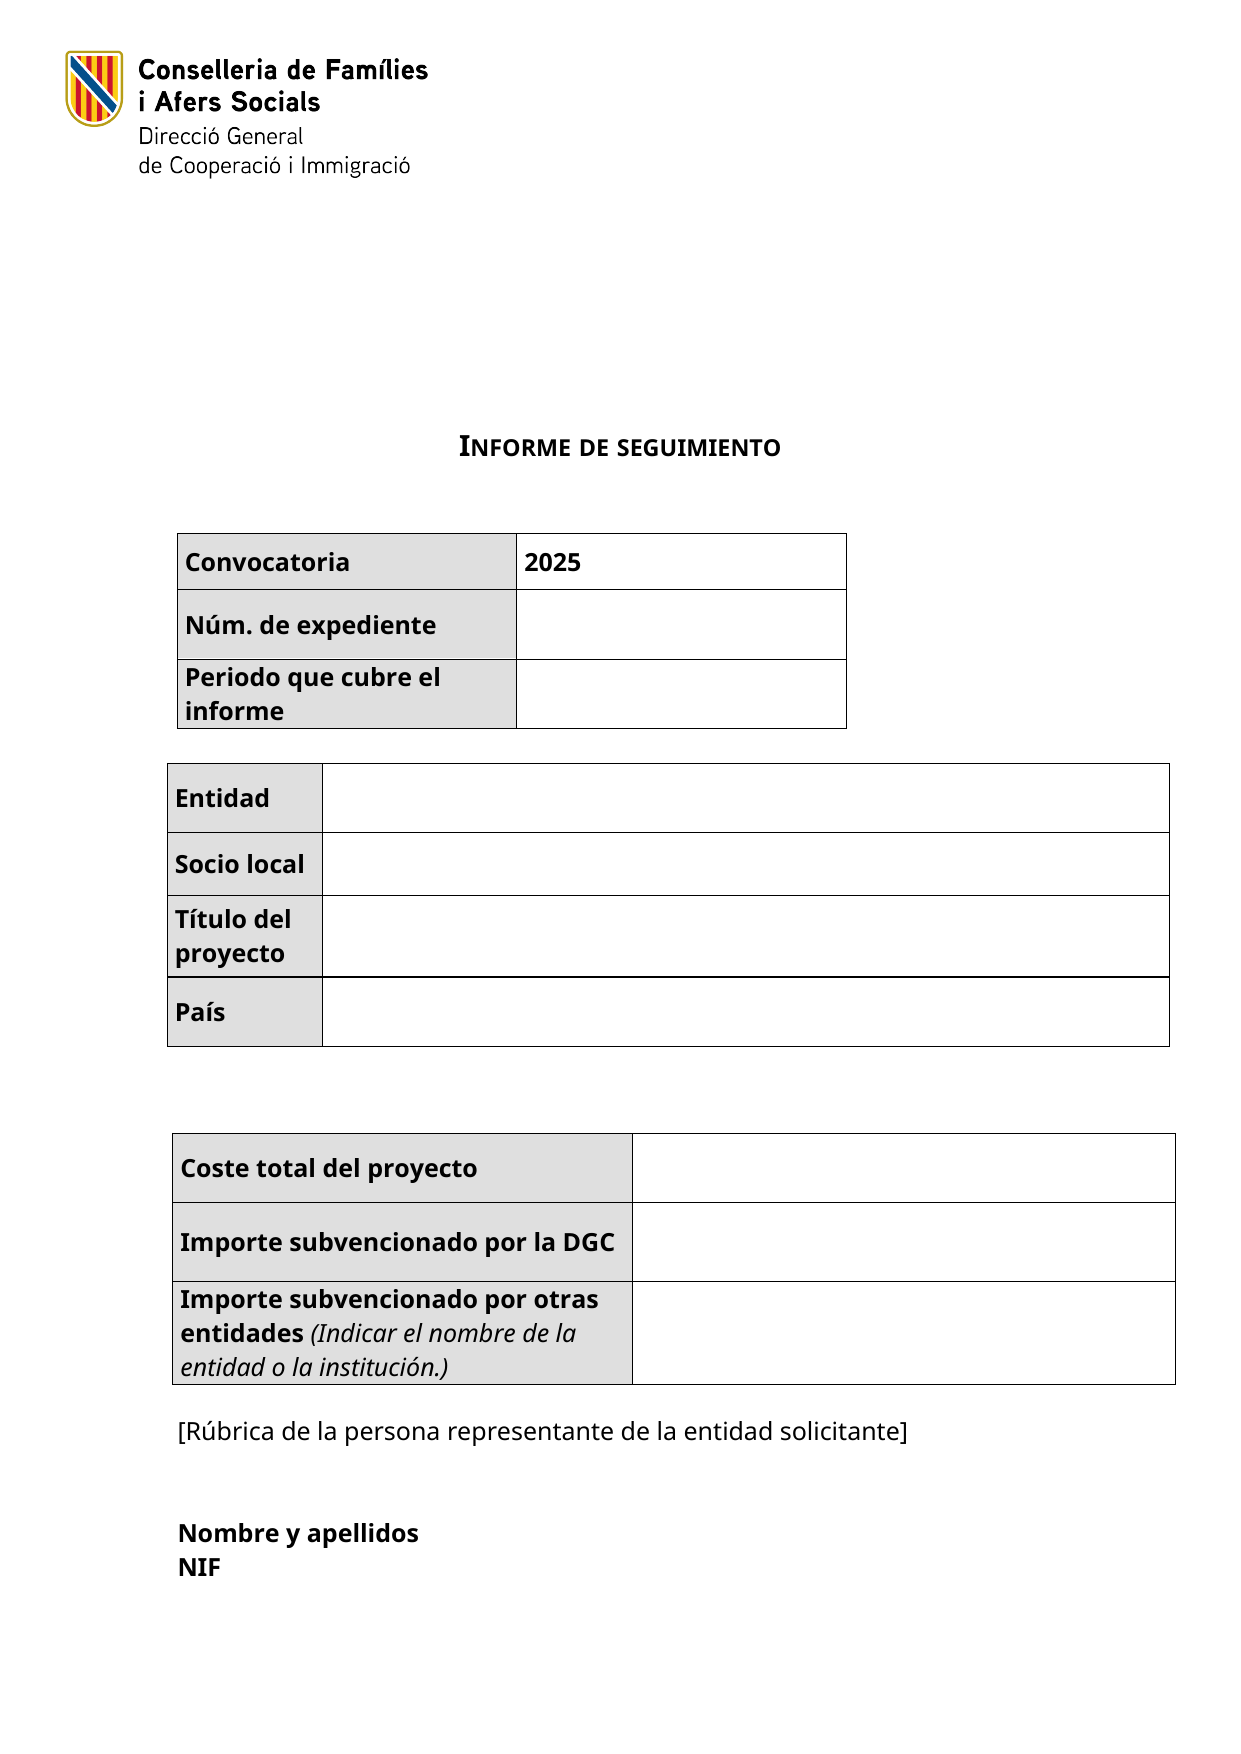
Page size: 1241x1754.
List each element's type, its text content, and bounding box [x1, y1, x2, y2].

text [Rúbrica de la persona representante de la entidad solicitante] [177, 1414, 1063, 1448]
table_cell Socio local [168, 833, 322, 895]
table_header Entidad [168, 764, 322, 832]
table_cell Núm. de expediente [178, 590, 516, 658]
table_cell Importe subvencionado por la DGC [173, 1203, 632, 1281]
table_cell Importe subvencionado por otras entidades (Indicar el nombre de la entidad o la institución.) [173, 1282, 632, 1384]
table_cell [323, 833, 1169, 895]
table_cell [323, 896, 1169, 976]
picture [54, 42, 439, 187]
text NIF [177, 1550, 1063, 1584]
table_header [323, 764, 1169, 832]
table_cell Periodo que cubre el informe [178, 660, 516, 728]
table_cell [633, 1203, 1175, 1281]
text Nombre y apellidos [177, 1516, 1063, 1550]
table_cell [517, 660, 846, 728]
table_cell [517, 590, 846, 658]
table_header Coste total del proyecto [173, 1134, 632, 1202]
table_cell País [168, 978, 322, 1046]
table_cell Título del proyecto [168, 896, 322, 976]
table_header [633, 1134, 1175, 1202]
table_header 2025 [517, 534, 846, 589]
table_cell [323, 978, 1169, 1046]
table_header Convocatoria [178, 534, 516, 589]
table_cell [633, 1282, 1175, 1384]
text Informe de seguimiento [177, 425, 1063, 465]
